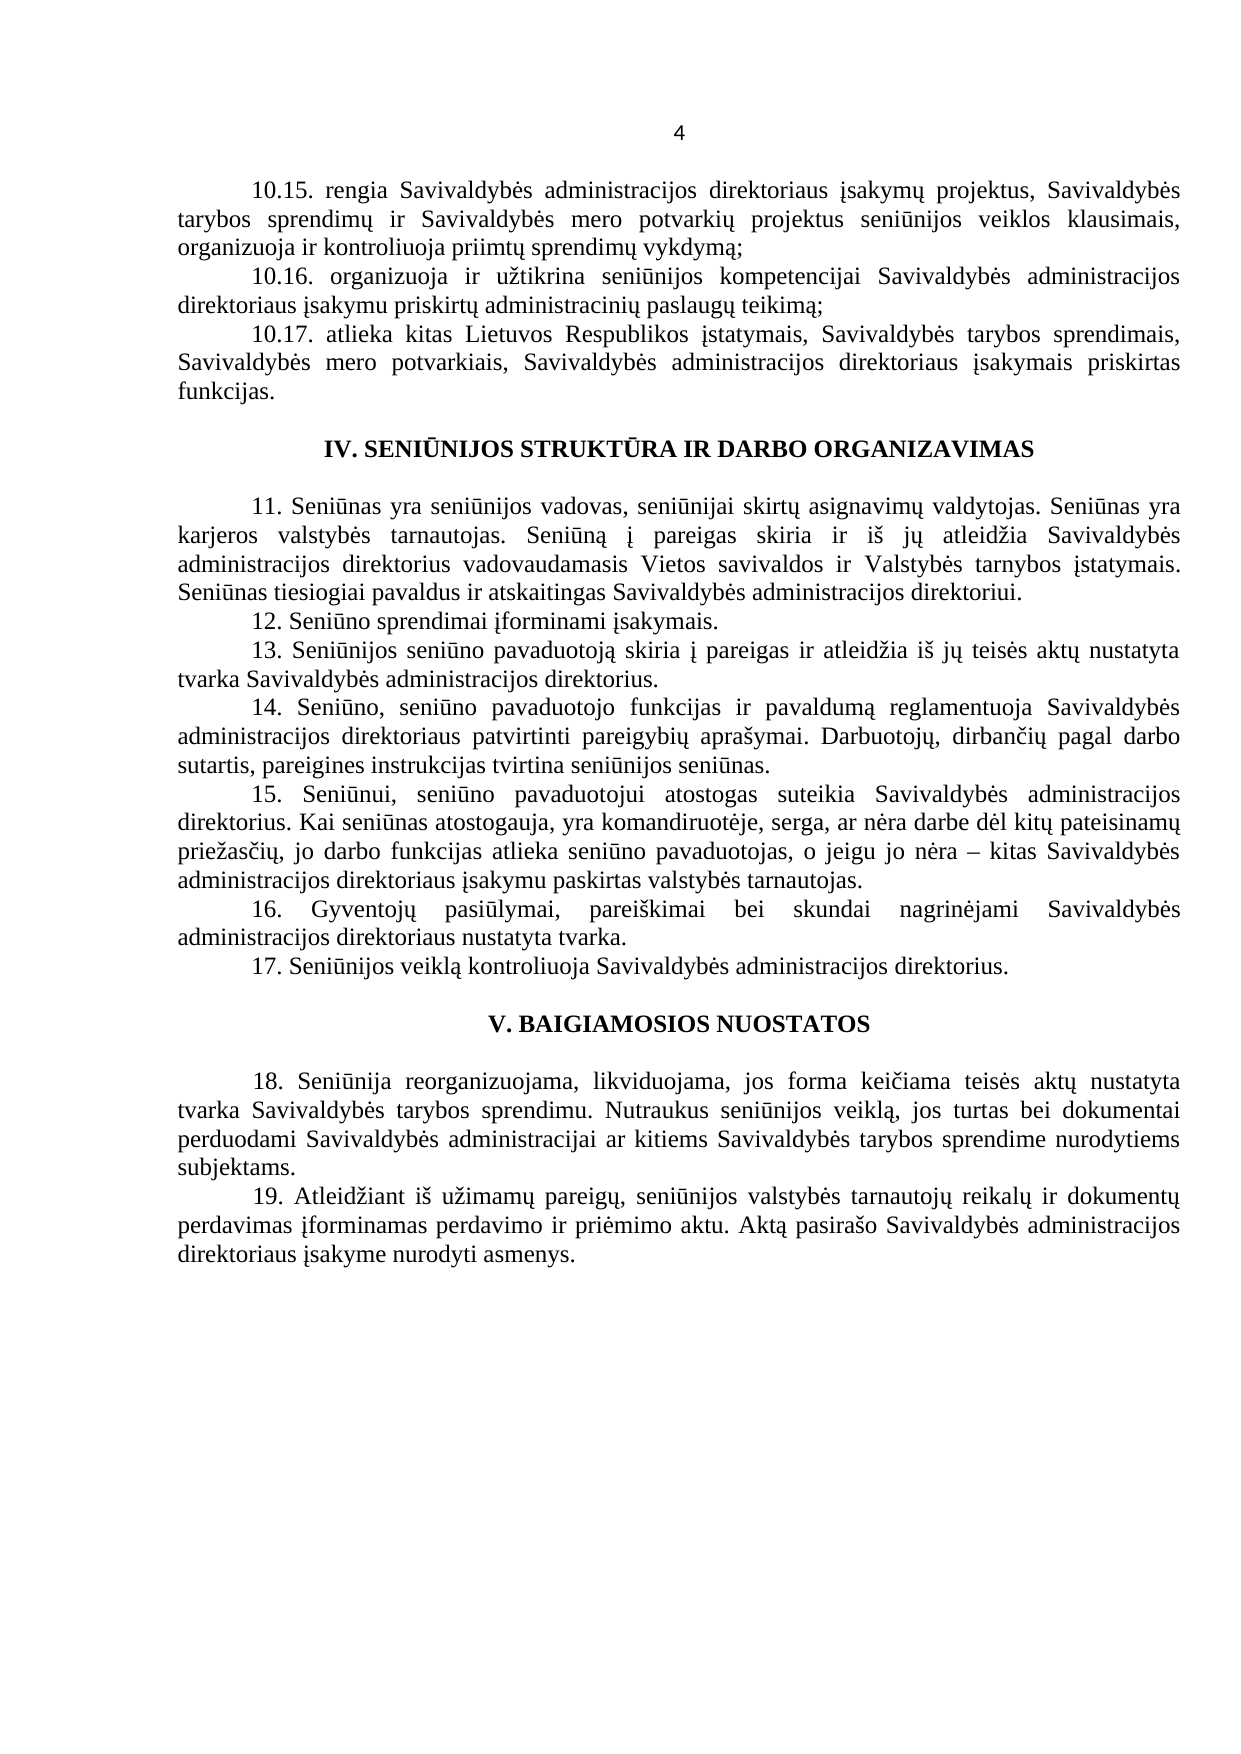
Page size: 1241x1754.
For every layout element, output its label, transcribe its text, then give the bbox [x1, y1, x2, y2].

text 14. Seniūno, seniūno pavaduotojo funkcijas ir pavaldumą reglamentuoja Savivaldybės administracijos direktoriaus patvirtinti pareigybių aprašymai. Darbuotojų, dirbančių pagal darbo sutartis, pareigines instrukcijas tvirtina seniūnijos seniūnas. [177, 692, 1181, 779]
text V. BAIGIAMOSIOS NUOSTATOS [177, 1009, 1181, 1037]
text 10.16. organizuoja ir užtikrina seniūnijos kompetencijai Savivaldybės administracijos direktoriaus įsakymu priskirtų administracinių paslaugų teikimą; [177, 261, 1181, 319]
text 16. Gyventojų pasiūlymai, pareiškimai bei skundai nagrinėjami Savivaldybės administracijos direktoriaus nustatyta tvarka. [177, 894, 1181, 951]
text 12. Seniūno sprendimai įforminami įsakymais. [177, 606, 1181, 635]
text 19. Atleidžiant iš užimamų pareigų, seniūnijos valstybės tarnautojų reikalų ir dokumentų perdavimas įforminamas perdavimo ir priėmimo aktu. Aktą pasirašo Savivaldybės administracijos direktoriaus įsakyme nurodyti asmenys. [177, 1181, 1181, 1267]
text 13. Seniūnijos seniūno pavaduotoją skiria į pareigas ir atleidžia iš jų teisės aktų nustatyta tvarka Savivaldybės administracijos direktorius. [177, 635, 1181, 692]
text 15. Seniūnui, seniūno pavaduotojui atostogas suteikia Savivaldybės administracijos direktorius. Kai seniūnas atostogauja, yra komandiruotėje, serga, ar nėra darbe dėl kitų pateisinamų priežasčių, jo darbo funkcijas atlieka seniūno pavaduotojas, o jeigu jo nėra – kitas Savivaldybės administracijos direktoriaus įsakymu paskirtas valstybės tarnautojas. [177, 779, 1181, 894]
text 10.15. rengia Savivaldybės administracijos direktoriaus įsakymų projektus, Savivaldybės tarybos sprendimų ir Savivaldybės mero potvarkių projektus seniūnijos veiklos klausimais, organizuoja ir kontroliuoja priimtų sprendimų vykdymą; [177, 175, 1181, 261]
text IV. SENIŪNIJOS STRUKTŪRA IR DARBO ORGANIZAVIMAS [177, 434, 1181, 462]
text 10.17. atlieka kitas Lietuvos Respublikos įstatymais, Savivaldybės tarybos sprendimais, Savivaldybės mero potvarkiais, Savivaldybės administracijos direktoriaus įsakymais priskirtas funkcijas. [177, 319, 1181, 405]
text 11. Seniūnas yra seniūnijos vadovas, seniūnijai skirtų asignavimų valdytojas. Seniūnas yra karjeros valstybės tarnautojas. Seniūną į pareigas skiria ir iš jų atleidžia Savivaldybės administracijos direktorius vadovaudamasis Vietos savivaldos ir Valstybės tarnybos įstatymais. Seniūnas tiesiogiai pavaldus ir atskaitingas Savivaldybės administracijos direktoriui. [177, 491, 1181, 606]
text 17. Seniūnijos veiklą kontroliuoja Savivaldybės administracijos direktorius. [177, 951, 1181, 980]
text 18. Seniūnija reorganizuojama, likviduojama, jos forma keičiama teisės aktų nustatyta tvarka Savivaldybės tarybos sprendimu. Nutraukus seniūnijos veiklą, jos turtas bei dokumentai perduodami Savivaldybės administracijai ar kitiems Savivaldybės tarybos sprendime nurodytiems subjektams. [177, 1066, 1181, 1181]
